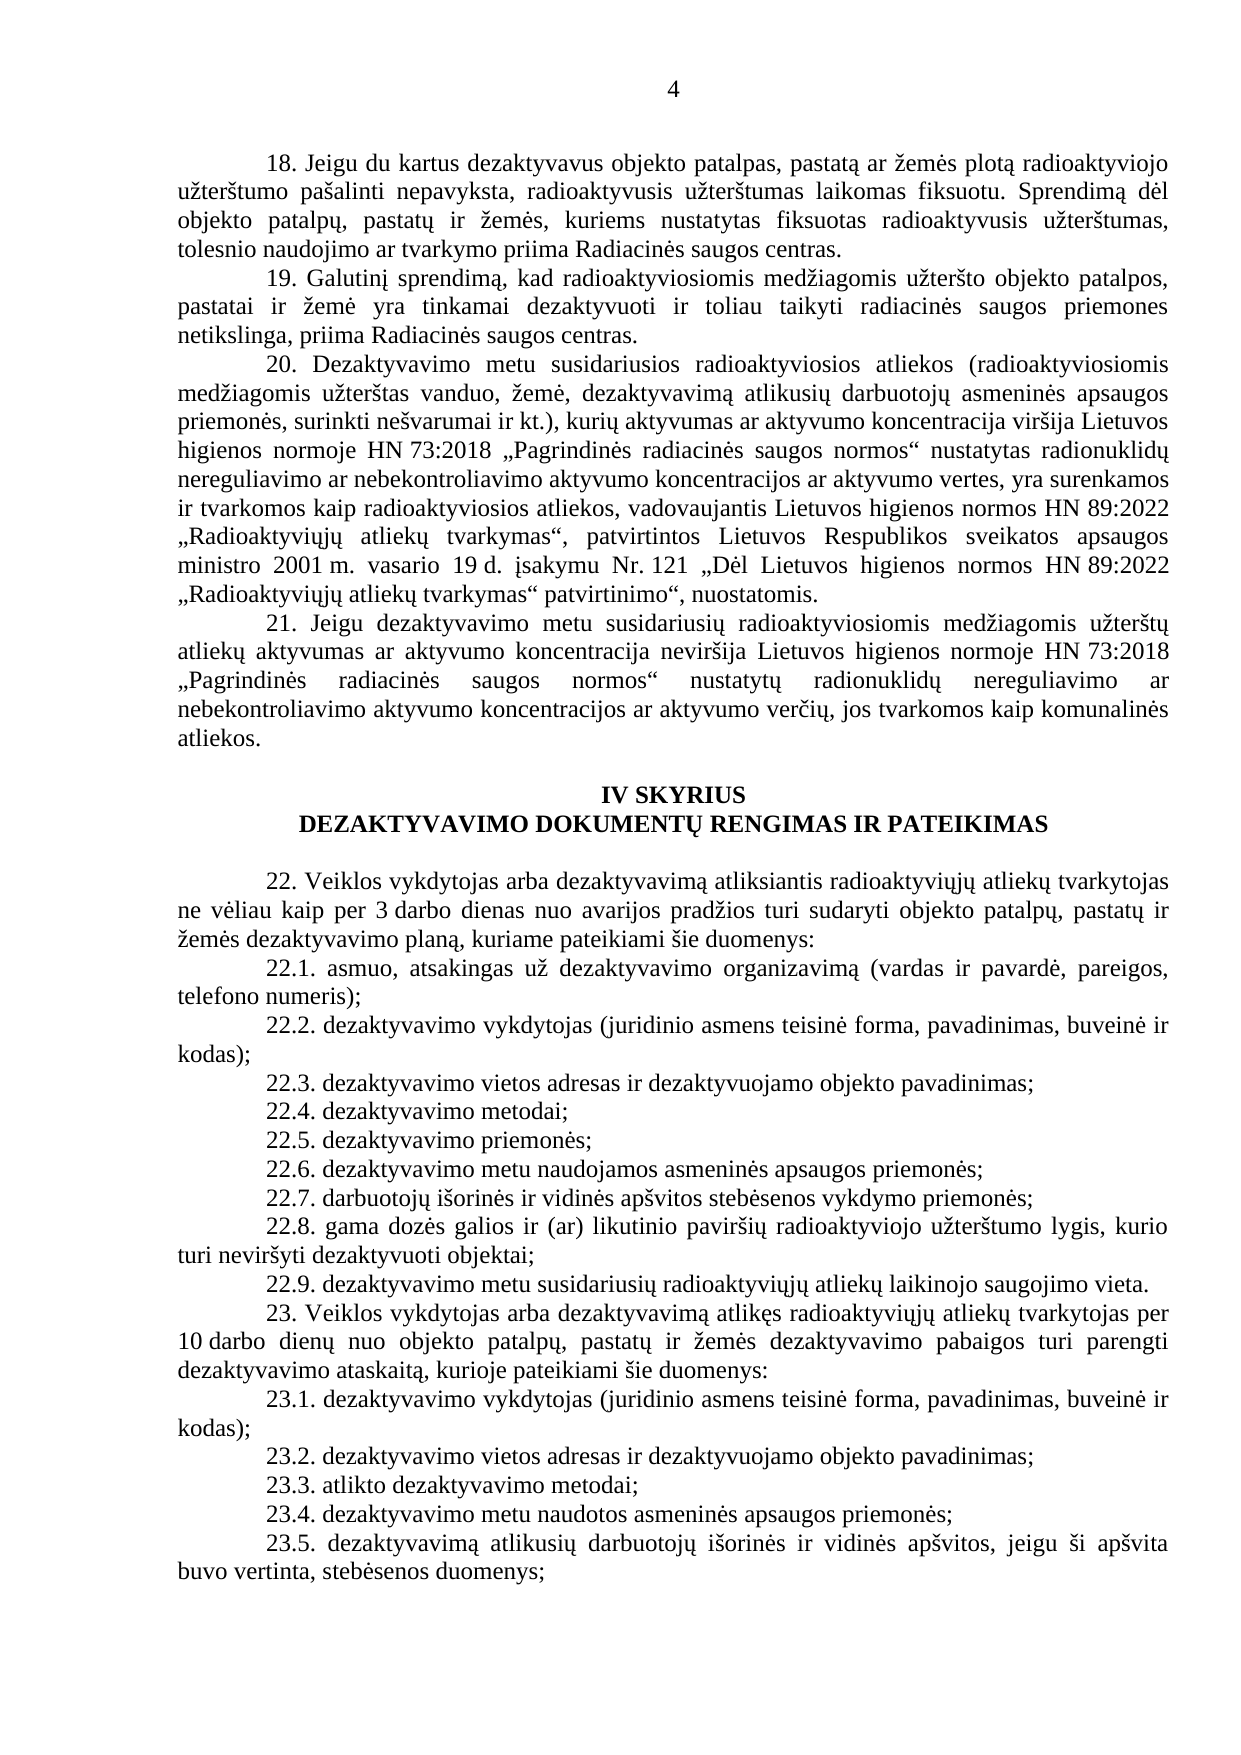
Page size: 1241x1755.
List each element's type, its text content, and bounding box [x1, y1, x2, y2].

text 22.9. dezaktyvavimo metu susidariusių radioaktyviųjų atliekų laikinojo saugojimo vieta. [177, 1269, 1169, 1298]
text 22.8. gama dozės galios ir (ar) likutinio paviršių radioaktyviojo užterštumo lygis, kurio turi neviršyti dezaktyvuoti objektai; [177, 1211, 1169, 1269]
text 23.5. dezaktyvavimą atlikusių darbuotojų išorinės ir vidinės apšvitos, jeigu ši apšvita buvo vertinta, stebėsenos duomenys; [177, 1528, 1169, 1585]
text 23. Veiklos vykdytojas arba dezaktyvavimą atlikęs radioaktyviųjų atliekų tvarkytojas per 10 darbo dienų nuo objekto patalpų, pastatų ir žemės dezaktyvavimo pabaigos turi parengti dezaktyvavimo ataskaitą, kurioje pateikiami šie duomenys: [177, 1298, 1169, 1384]
text 22.3. dezaktyvavimo vietos adresas ir dezaktyvuojamo objekto pavadinimas; [177, 1068, 1169, 1096]
text 18. Jeigu du kartus dezaktyvavus objekto patalpas, pastatą ar žemės plotą radioaktyviojo užterštumo pašalinti nepavyksta, radioaktyvusis užterštumas laikomas fiksuotu. Sprendimą dėl objekto patalpų, pastatų ir žemės, kuriems nustatytas fiksuotas radioaktyvusis užterštumas, tolesnio naudojimo ar tvarkymo priima Radiacinės saugos centras. [177, 148, 1169, 263]
text 22.4. dezaktyvavimo metodai; [177, 1096, 1169, 1125]
text 22.2. dezaktyvavimo vykdytojas (juridinio asmens teisinė forma, pavadinimas, buveinė ir kodas); [177, 1010, 1169, 1068]
text 23.4. dezaktyvavimo metu naudotos asmeninės apsaugos priemonės; [177, 1499, 1169, 1528]
text 21. Jeigu dezaktyvavimo metu susidariusių radioaktyviosiomis medžiagomis užterštų atliekų aktyvumas ar aktyvumo koncentracija neviršija Lietuvos higienos normoje HN 73:2018 „Pagrindinės radiacinės saugos normos“ nustatytų radionuklidų nereguliavimo ar nebekontroliavimo aktyvumo koncentracijos ar aktyvumo verčių, jos tvarkomos kaip komunalinės atliekos. [177, 608, 1169, 751]
text 22. Veiklos vykdytojas arba dezaktyvavimą atliksiantis radioaktyviųjų atliekų tvarkytojas ne vėliau kaip per 3 darbo dienas nuo avarijos pradžios turi sudaryti objekto patalpų, pastatų ir žemės dezaktyvavimo planą, kuriame pateikiami šie duomenys: [177, 866, 1169, 953]
text IV SKYRIUS [177, 780, 1169, 809]
text 23.3. atlikto dezaktyvavimo metodai; [177, 1470, 1169, 1499]
text DEZAKTYVAVIMO DOKUMENTŲ RENGIMAS IR PATEIKIMAS [177, 809, 1169, 838]
text 23.2. dezaktyvavimo vietos adresas ir dezaktyvuojamo objekto pavadinimas; [177, 1441, 1169, 1470]
text 23.1. dezaktyvavimo vykdytojas (juridinio asmens teisinė forma, pavadinimas, buveinė ir kodas); [177, 1384, 1169, 1441]
text 22.7. darbuotojų išorinės ir vidinės apšvitos stebėsenos vykdymo priemonės; [177, 1183, 1169, 1211]
text 19. Galutinį sprendimą, kad radioaktyviosiomis medžiagomis užteršto objekto patalpos, pastatai ir žemė yra tinkamai dezaktyvuoti ir toliau taikyti radiacinės saugos priemones netikslinga, priima Radiacinės saugos centras. [177, 263, 1169, 349]
text 22.5. dezaktyvavimo priemonės; [177, 1125, 1169, 1154]
text 20. Dezaktyvavimo metu susidariusios radioaktyviosios atliekos (radioaktyviosiomis medžiagomis užterštas vanduo, žemė, dezaktyvavimą atlikusių darbuotojų asmeninės apsaugos priemonės, surinkti nešvarumai ir kt.), kurių aktyvumas ar aktyvumo koncentracija viršija Lietuvos higienos normoje HN 73:2018 „Pagrindinės radiacinės saugos normos“ nustatytas radionuklidų nereguliavimo ar nebekontroliavimo aktyvumo koncentracijos ar aktyvumo vertes, yra surenkamos ir tvarkomos kaip radioaktyviosios atliekos, vadovaujantis Lietuvos higienos normos HN 89:2022 „Radioaktyviųjų atliekų tvarkymas“, patvirtintos Lietuvos Respublikos sveikatos apsaugos ministro 2001 m. vasario 19 d. įsakymu Nr. 121 „Dėl Lietuvos higienos normos HN 89:2022 „Radioaktyviųjų atliekų tvarkymas“ patvirtinimo“, nuostatomis. [177, 349, 1169, 608]
text 22.6. dezaktyvavimo metu naudojamos asmeninės apsaugos priemonės; [177, 1154, 1169, 1183]
text 22.1. asmuo, atsakingas už dezaktyvavimo organizavimą (vardas ir pavardė, pareigos, telefono numeris); [177, 953, 1169, 1010]
